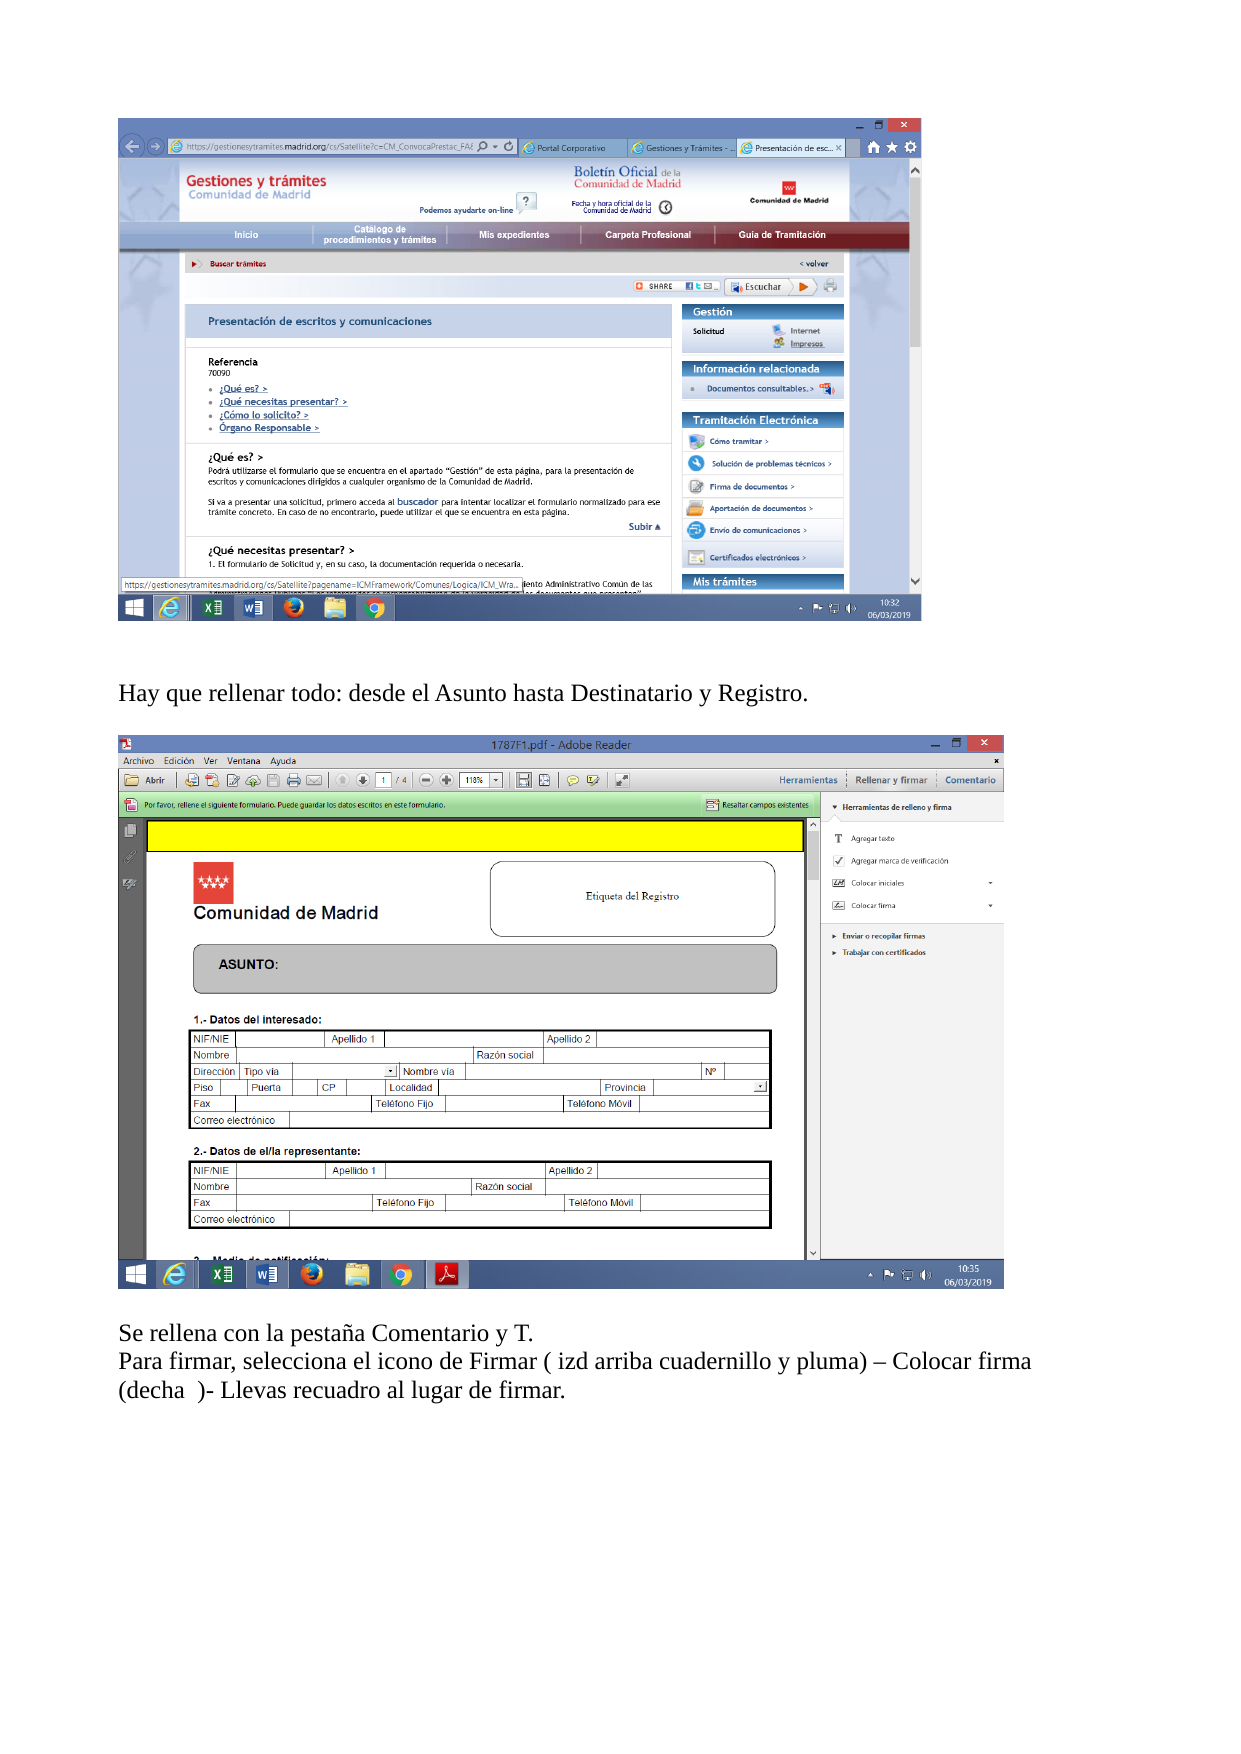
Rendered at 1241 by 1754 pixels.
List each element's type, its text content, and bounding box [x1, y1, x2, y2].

picture [118, 735, 1004, 1289]
text Se rellena con la pestaña Comentario y T. [118, 1318, 1122, 1346]
text Para firmar, selecciona el icono de Firmar ( izd arriba cuadernillo y pluma) – Colocar firma (decha )- Llevas recuadro al lugar de firmar. [118, 1346, 1122, 1404]
text Hay que rellenar todo: desde el Asunto hasta Destinatario y Registro. [118, 678, 1122, 706]
picture [118, 118, 922, 621]
